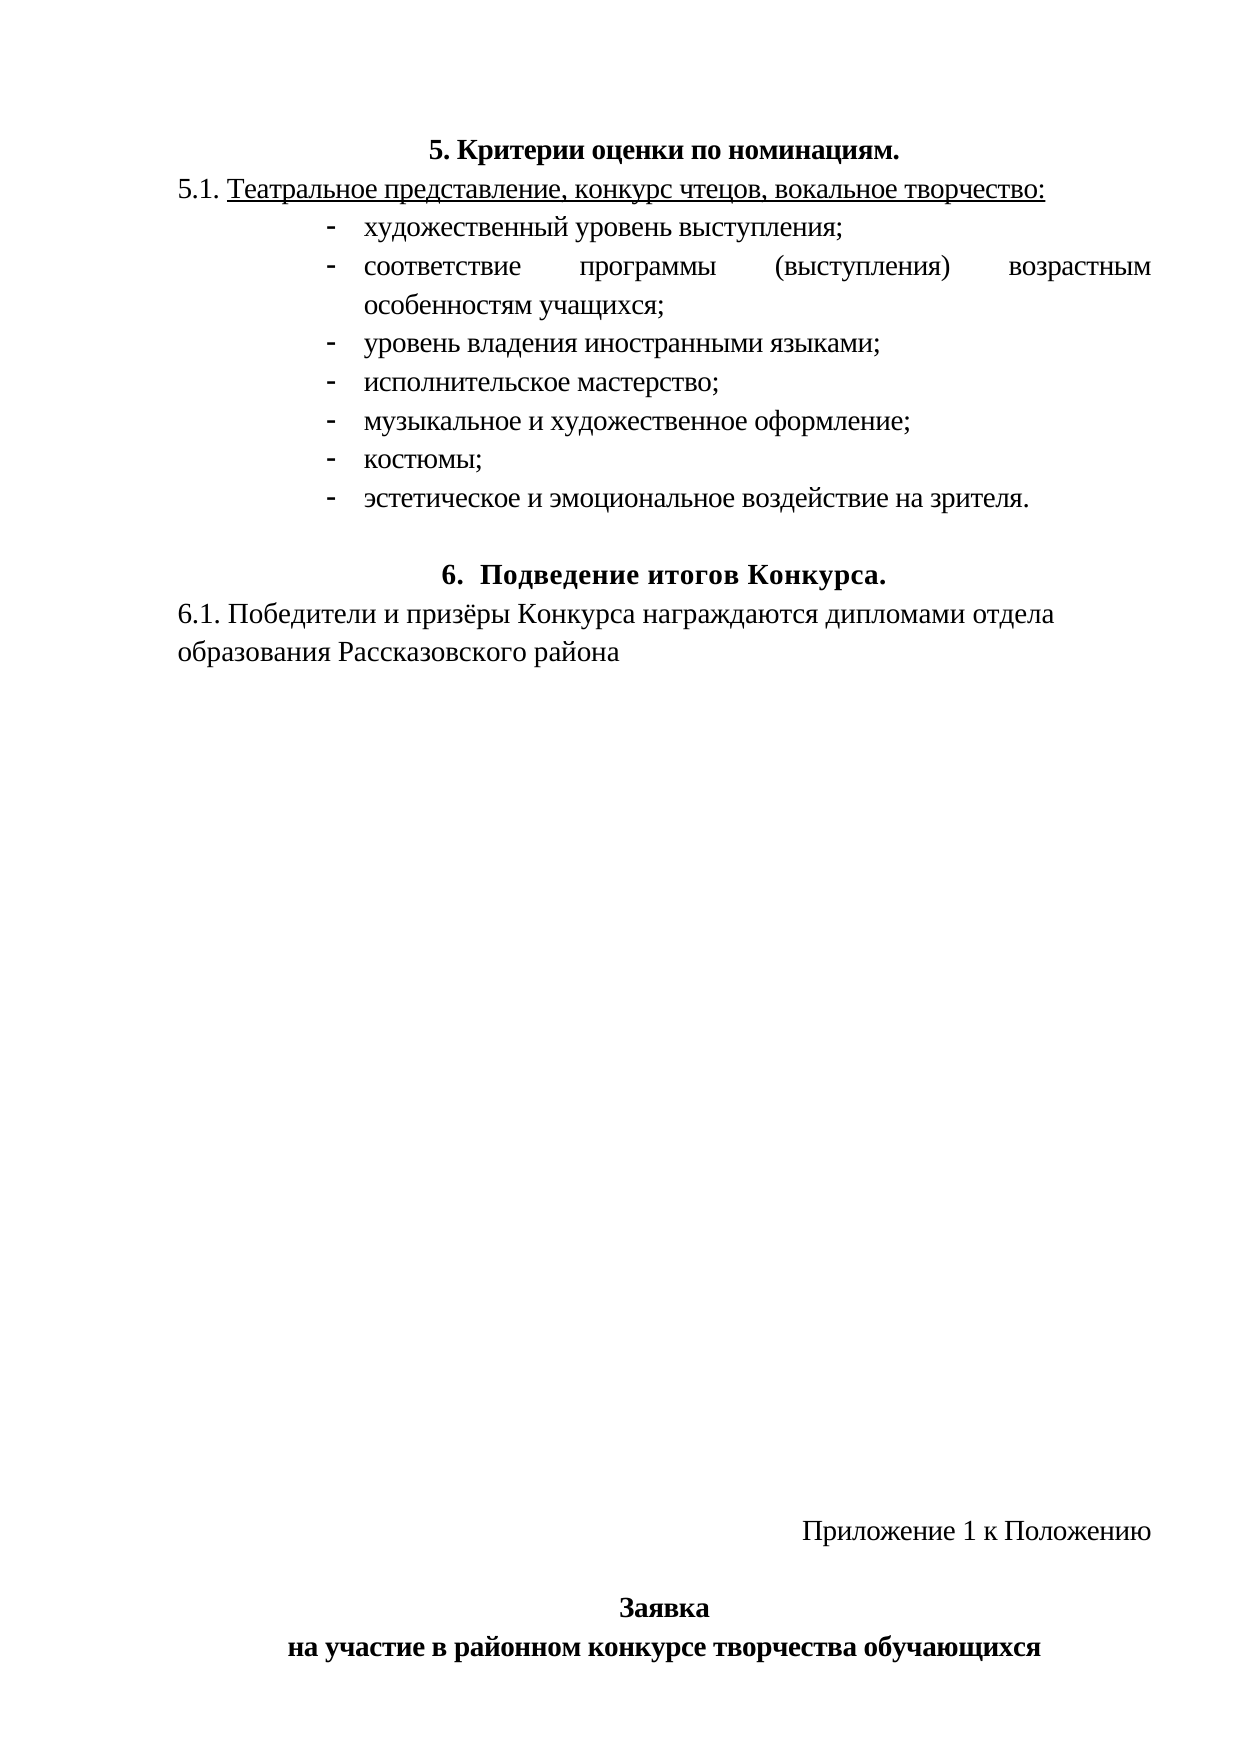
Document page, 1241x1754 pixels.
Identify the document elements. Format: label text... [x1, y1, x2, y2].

text 6.1. Победители и призёры Конкурса награждаются дипломами отдела [177, 596, 1152, 629]
text 5. Критерии оценки по номинациям. [177, 132, 1152, 166]
list уровень владения иностранными языками; [326, 325, 1152, 359]
list эстетическое и эмоциональное воздействие на зрителя. [326, 480, 1152, 514]
text на участие в районном конкурсе творчества обучающихся [177, 1629, 1152, 1663]
list костюмы; [326, 441, 1152, 475]
text Заявка [177, 1591, 1152, 1624]
text 5.1. Театральное представление, конкурс чтецов, вокальное творчество: [177, 171, 1152, 204]
list исполнительское мастерство; [326, 364, 1152, 398]
text 6. Подведение итогов Конкурса. [177, 557, 1152, 591]
text Приложение 1 к Положению [177, 1513, 1152, 1547]
list соответствие программы (выступления) возрастным особенностям учащихся; [326, 248, 1152, 320]
list музыкальное и художественное оформление; [326, 403, 1152, 436]
list художественный уровень выступления; [326, 209, 1152, 243]
text образования Рассказовского района [177, 634, 1152, 668]
